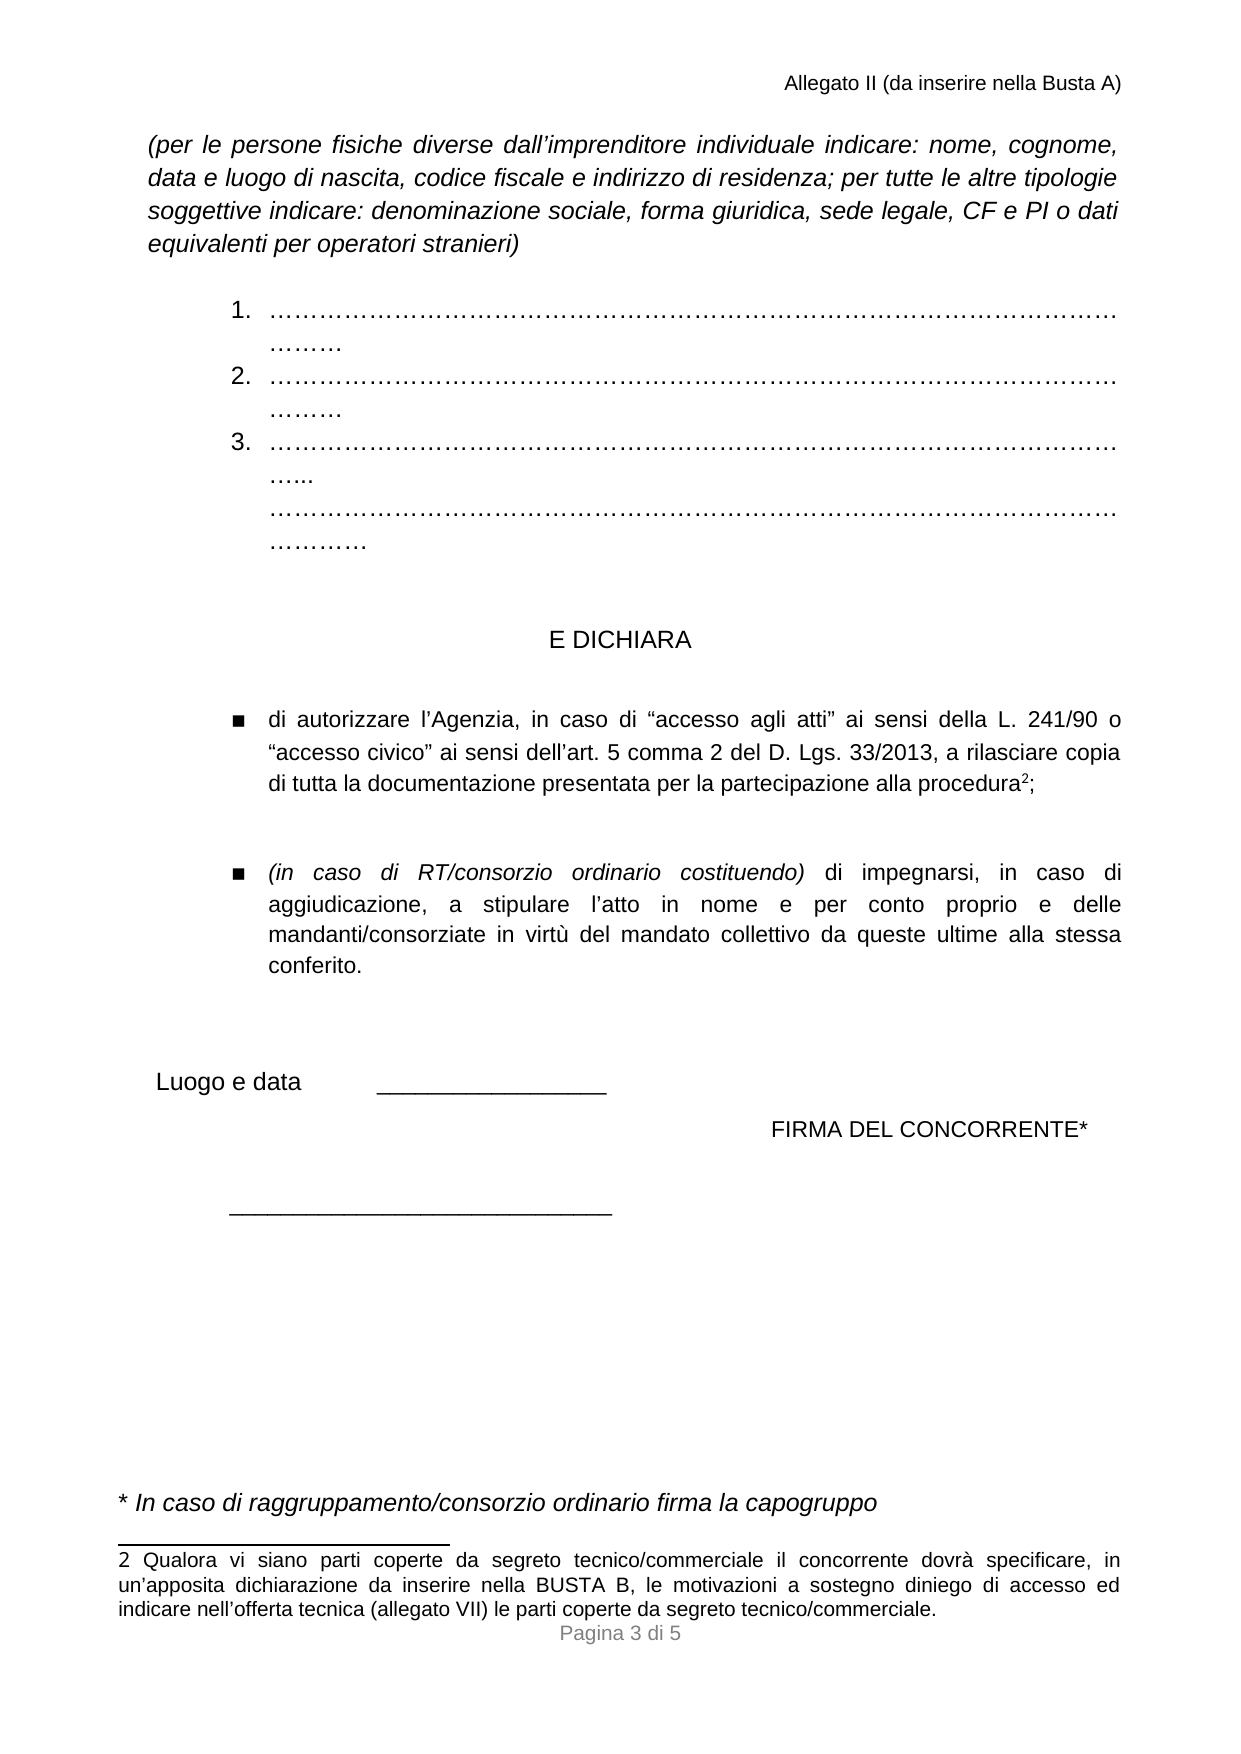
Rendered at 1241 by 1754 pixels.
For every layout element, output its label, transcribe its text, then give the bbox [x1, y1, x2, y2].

text ______________________________ [156, 1163, 1122, 1216]
list di autorizzare l’Agenzia, in caso di “accesso agli atti” ai sensi della L. 241/90 o “accesso civico” ai sensi dell’art. 5 comma 2 del D. Lgs. 33/2013, a rilasciare copia di tutta la documentazione presentata per la partecipazione alla procedura; [231, 703, 1122, 797]
text (per le persone fisiche diverse dall’imprenditore individuale indicare: nome, cognome, data e luogo di nascita, codice fiscale e indirizzo di residenza; per tutte le altre tipologie soggettive indicare: denominazione sociale, forma giuridica, sede legale, CF e PI o dati equivalenti per operatori stranieri) [148, 129, 1122, 257]
list ………………………………………………………………………………………………… [231, 295, 1122, 356]
list Qualora vi siano parti coperte da segreto tecnico/commerciale il concorrente dovrà specificare, in un’apposita dichiarazione da inserire nella BUSTA B, le motivazioni a sostegno diniego di accesso ed indicare nell’offerta tecnica (allegato VII) le parti coperte da segreto tecnico/commerciale. [118, 1545, 1122, 1621]
text * In caso di raggruppamento/consorzio ordinario firma la capogruppo [118, 1488, 1122, 1517]
text E DICHIARA [118, 625, 1122, 654]
list ……………………………………………………………………………………………...…………………………………………………………………………………………………… [231, 427, 1122, 554]
text FIRMA DEL CONCORRENTE* [156, 1116, 1122, 1142]
text Luogo e data __________________ [156, 1067, 1122, 1095]
list ………………………………………………………………………………………………… [231, 361, 1122, 422]
list (in caso di RT/consorzio ordinario costituendo) di impegnarsi, in caso di aggiudicazione, a stipulare l’atto in nome e per conto proprio e delle mandanti/consorziate in virtù del mandato collettivo da queste ultime alla stessa conferito. [231, 856, 1122, 978]
